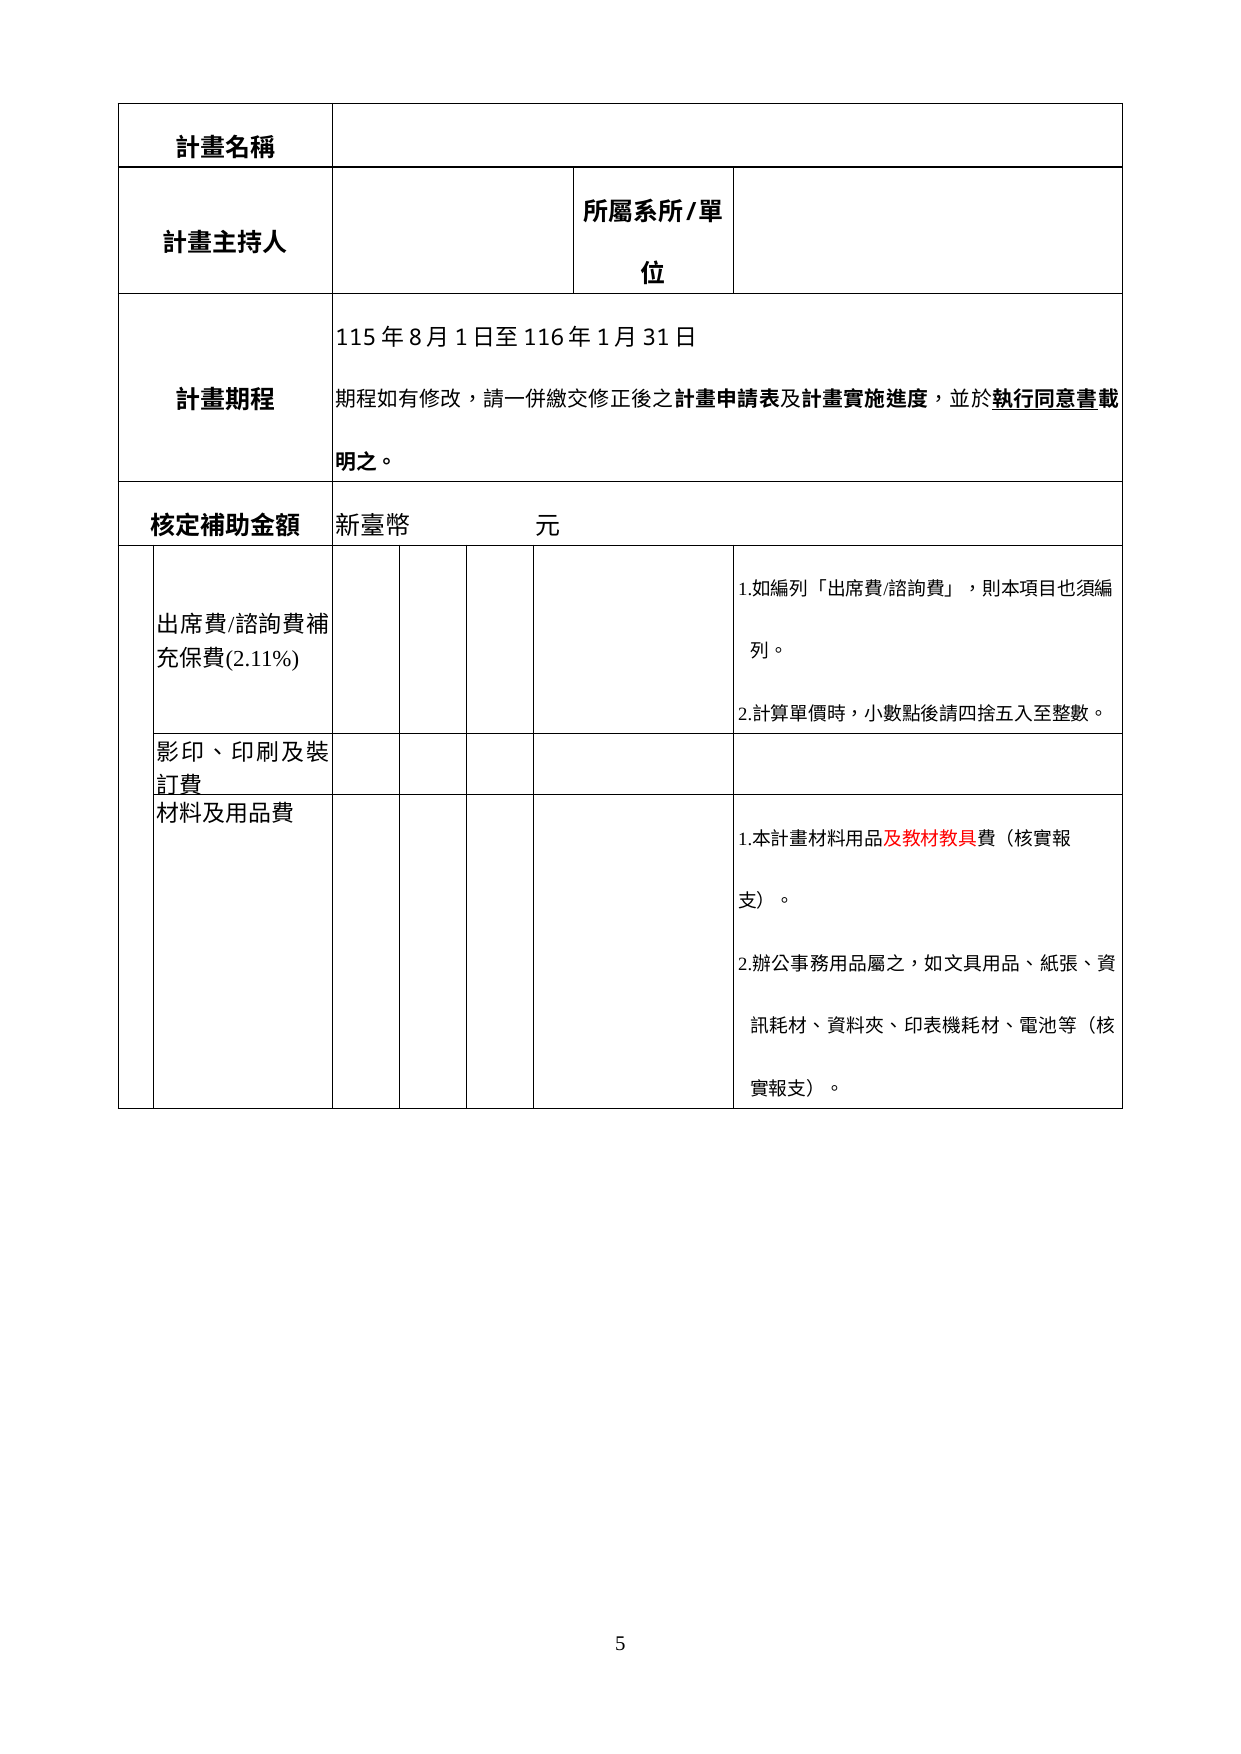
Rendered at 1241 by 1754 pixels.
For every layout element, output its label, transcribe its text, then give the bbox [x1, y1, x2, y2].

table_cell [333, 546, 399, 733]
table_header [333, 104, 1122, 166]
table_cell [467, 795, 533, 1108]
table_cell 出席費/諮詢費補充保費(2.11%) [154, 546, 332, 733]
table_cell 計畫主持人 [119, 168, 332, 292]
table_cell 核定補助金額 [119, 482, 332, 544]
table_cell 所屬系所/單位 [574, 168, 733, 292]
table_cell [534, 734, 733, 794]
table_cell 1.本計畫材料用品及教材教具費（核實報支）。 2.辦公事務用品屬之，如文具用品、紙張、資訊耗材、資料夾、印表機耗材、電池等（核實報支）。 [734, 795, 1122, 1108]
table_cell 材料及用品費 [154, 795, 332, 1108]
table_cell [333, 734, 399, 794]
table_cell [400, 734, 466, 794]
table_header 計畫名稱 [119, 104, 332, 166]
table_cell [734, 168, 1122, 292]
table_cell 影印、印刷及裝訂費 [154, 734, 332, 794]
table_cell 新臺幣 元 [333, 482, 1122, 544]
table_cell [119, 546, 153, 1108]
table_cell [534, 795, 733, 1108]
table_cell [467, 546, 533, 733]
table_cell [333, 795, 399, 1108]
table_cell [534, 546, 733, 733]
table_cell [333, 168, 573, 292]
table_cell [734, 734, 1122, 794]
table_cell 計畫期程 [119, 294, 332, 481]
table_cell [467, 734, 533, 794]
table_cell [400, 795, 466, 1108]
table_cell 1.如編列「出席費/諮詢費」，則本項目也須編列。 2.計算單價時，小數點後請四捨五入至整數。 [734, 546, 1122, 733]
table_cell [400, 546, 466, 733]
table_cell 115年8月1日至116年1月31日 期程如有修改，請一併繳交修正後之計畫申請表及計畫實施進度，並於執行同意書載明之。 [333, 294, 1122, 481]
